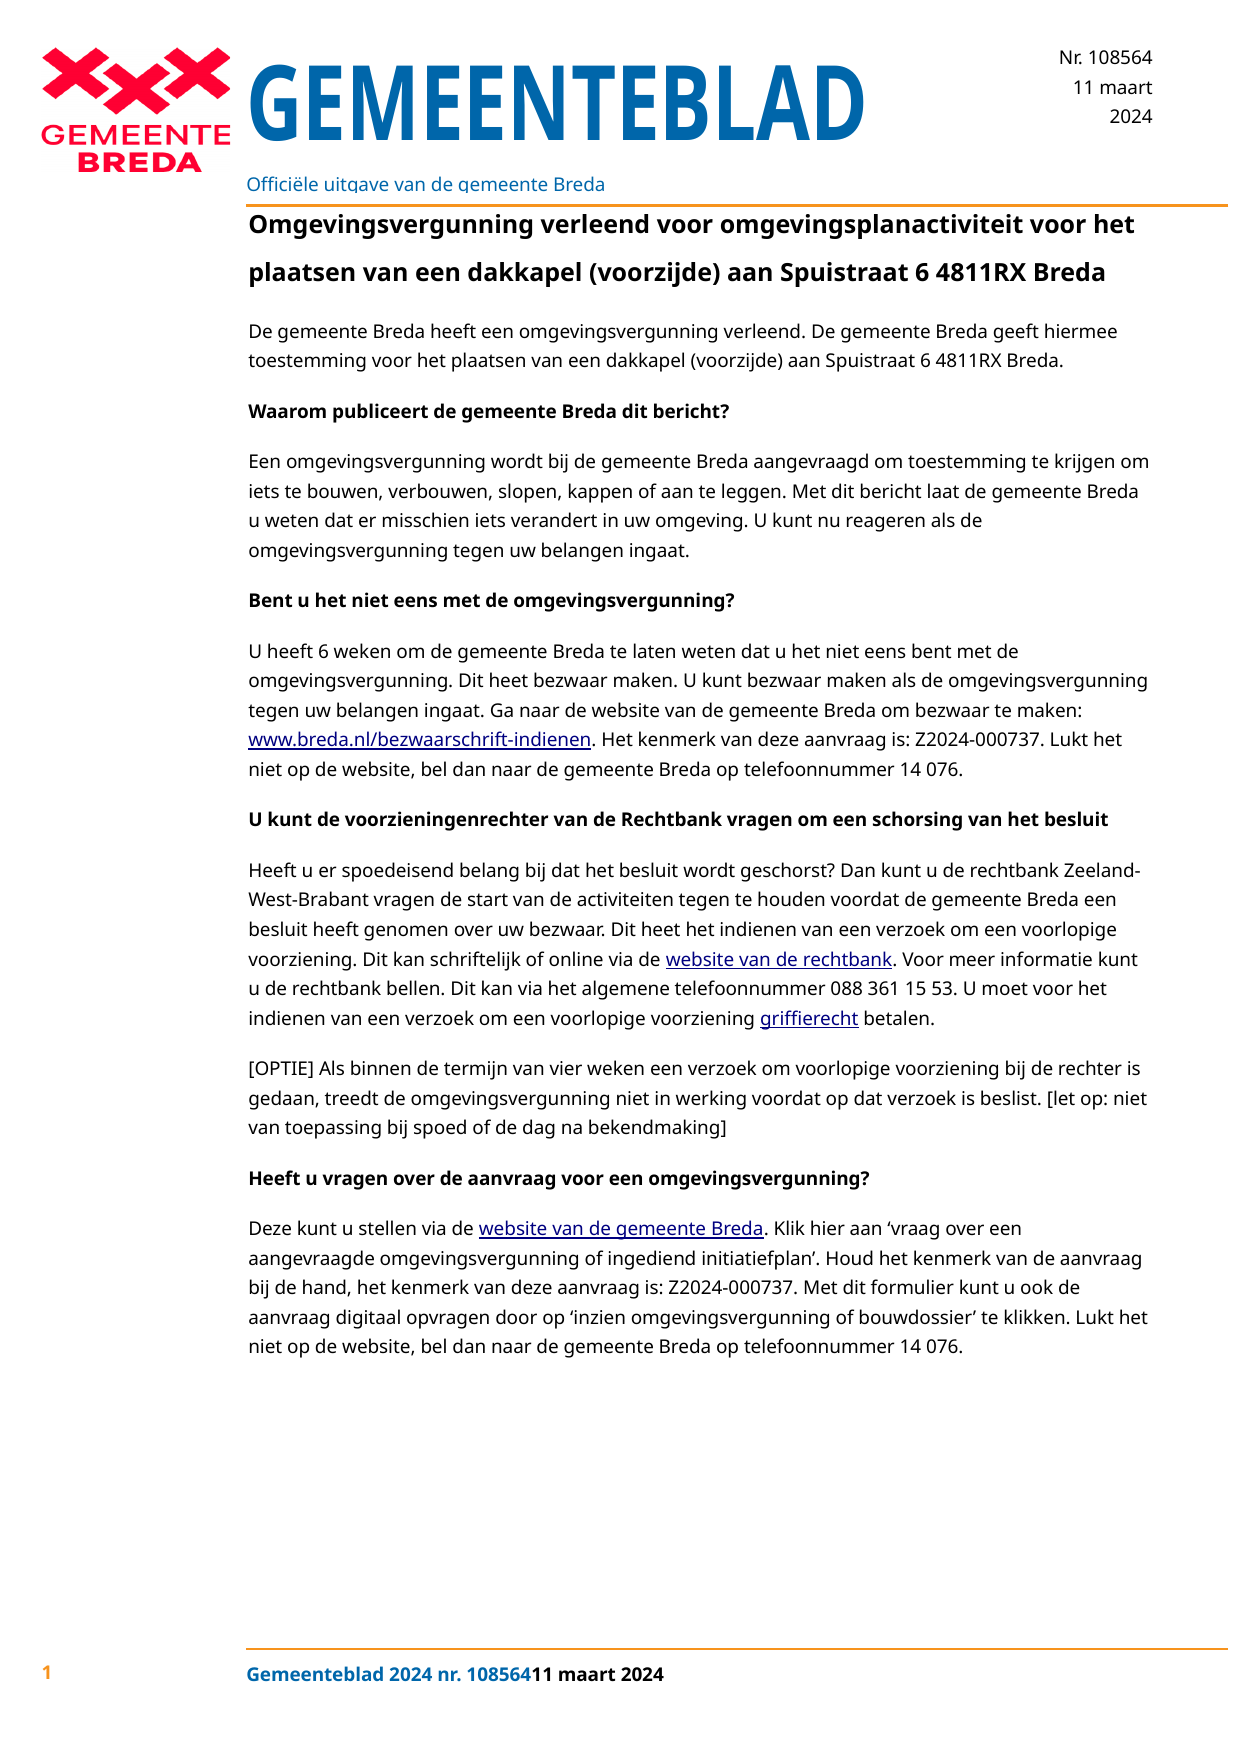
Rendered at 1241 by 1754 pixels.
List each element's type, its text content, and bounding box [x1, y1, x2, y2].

text De gemeente Breda heeft een omgevingsvergunning verleend. De gemeente Breda geeft hiermee toestemming voor het plaatsen van een dakkapel (voorzijde) aan Spuistraat 6 4811RX Breda. [248, 318, 1152, 373]
text U heeft 6 weken om de gemeente Breda te laten weten dat u het niet eens bent met de omgevingsvergunning. Dit heet bezwaar maken. U kunt bezwaar maken als de omgevingsvergunning tegen uw belangen ingaat. Ga naar de website van de gemeente Breda om bezwaar te maken: www.breda.nl/bezwaarschrift-indienen. Het kenmerk van deze aanvraag is: Z2024-000737. Lukt het niet op de website, bel dan naar de gemeente Breda op telefoonnummer 14 076. [248, 638, 1152, 782]
text Bent u het niet eens met de omgevingsvergunning? [248, 587, 1152, 613]
text U kunt de voorzieningenrechter van de Rechtbank vragen om een schorsing van het besluit [248, 807, 1152, 832]
text Omgevingsvergunning verleend voor omgevingsplanactiviteit voor het plaatsen van een dakkapel (voorzijde) aan Spuistraat 6 4811RX Breda [248, 207, 1152, 288]
text Deze kunt u stellen via de website van de gemeente Breda. Klik hier aan ‘vraag over een aangevraagde omgevingsvergunning of ingediend initiatiefplan’. Houd het kenmerk van de aanvraag bij de hand, het kenmerk van deze aanvraag is: Z2024-000737. Met dit formulier kunt u ook de aanvraag digitaal opvragen door op ‘inzien omgevingsvergunning of bouwdossier’ te klikken. Lukt het niet op de website, bel dan naar de gemeente Breda op telefoonnummer 14 076. [248, 1215, 1152, 1359]
text Heeft u er spoedeisend belang bij dat het besluit wordt geschorst? Dan kunt u de rechtbank Zeeland-West-Brabant vragen de start van de activiteiten tegen te houden voordat de gemeente Breda een besluit heeft genomen over uw bezwaar. Dit heet het indienen van een verzoek om een voorlopige voorziening. Dit kan schriftelijk of online via de website van de rechtbank. Voor meer informatie kunt u de rechtbank bellen. Dit kan via het algemene telefoonnummer 088 361 15 53. U moet voor het indienen van een verzoek om een voorlopige voorziening griffierecht betalen. [248, 857, 1152, 1031]
text Een omgevingsvergunning wordt bij de gemeente Breda aangevraagd om toestemming te krijgen om iets te bouwen, verbouwen, slopen, kappen of aan te leggen. Met dit bericht laat de gemeente Breda u weten dat er misschien iets verandert in uw omgeving. U kunt nu reageren als de omgevingsvergunning tegen uw belangen ingaat. [248, 448, 1152, 563]
picture [41, 47, 231, 172]
text Waarom publiceert de gemeente Breda dit bericht? [248, 398, 1152, 424]
text [OPTIE] Als binnen de termijn van vier weken een verzoek om voorlopige voorziening bij de rechter is gedaan, treedt de omgevingsvergunning niet in werking voordat op dat verzoek is beslist. [let op: niet van toepassing bij spoed of de dag na bekendmaking] [248, 1055, 1152, 1140]
text Heeft u vragen over de aanvraag voor een omgevingsvergunning? [248, 1165, 1152, 1191]
